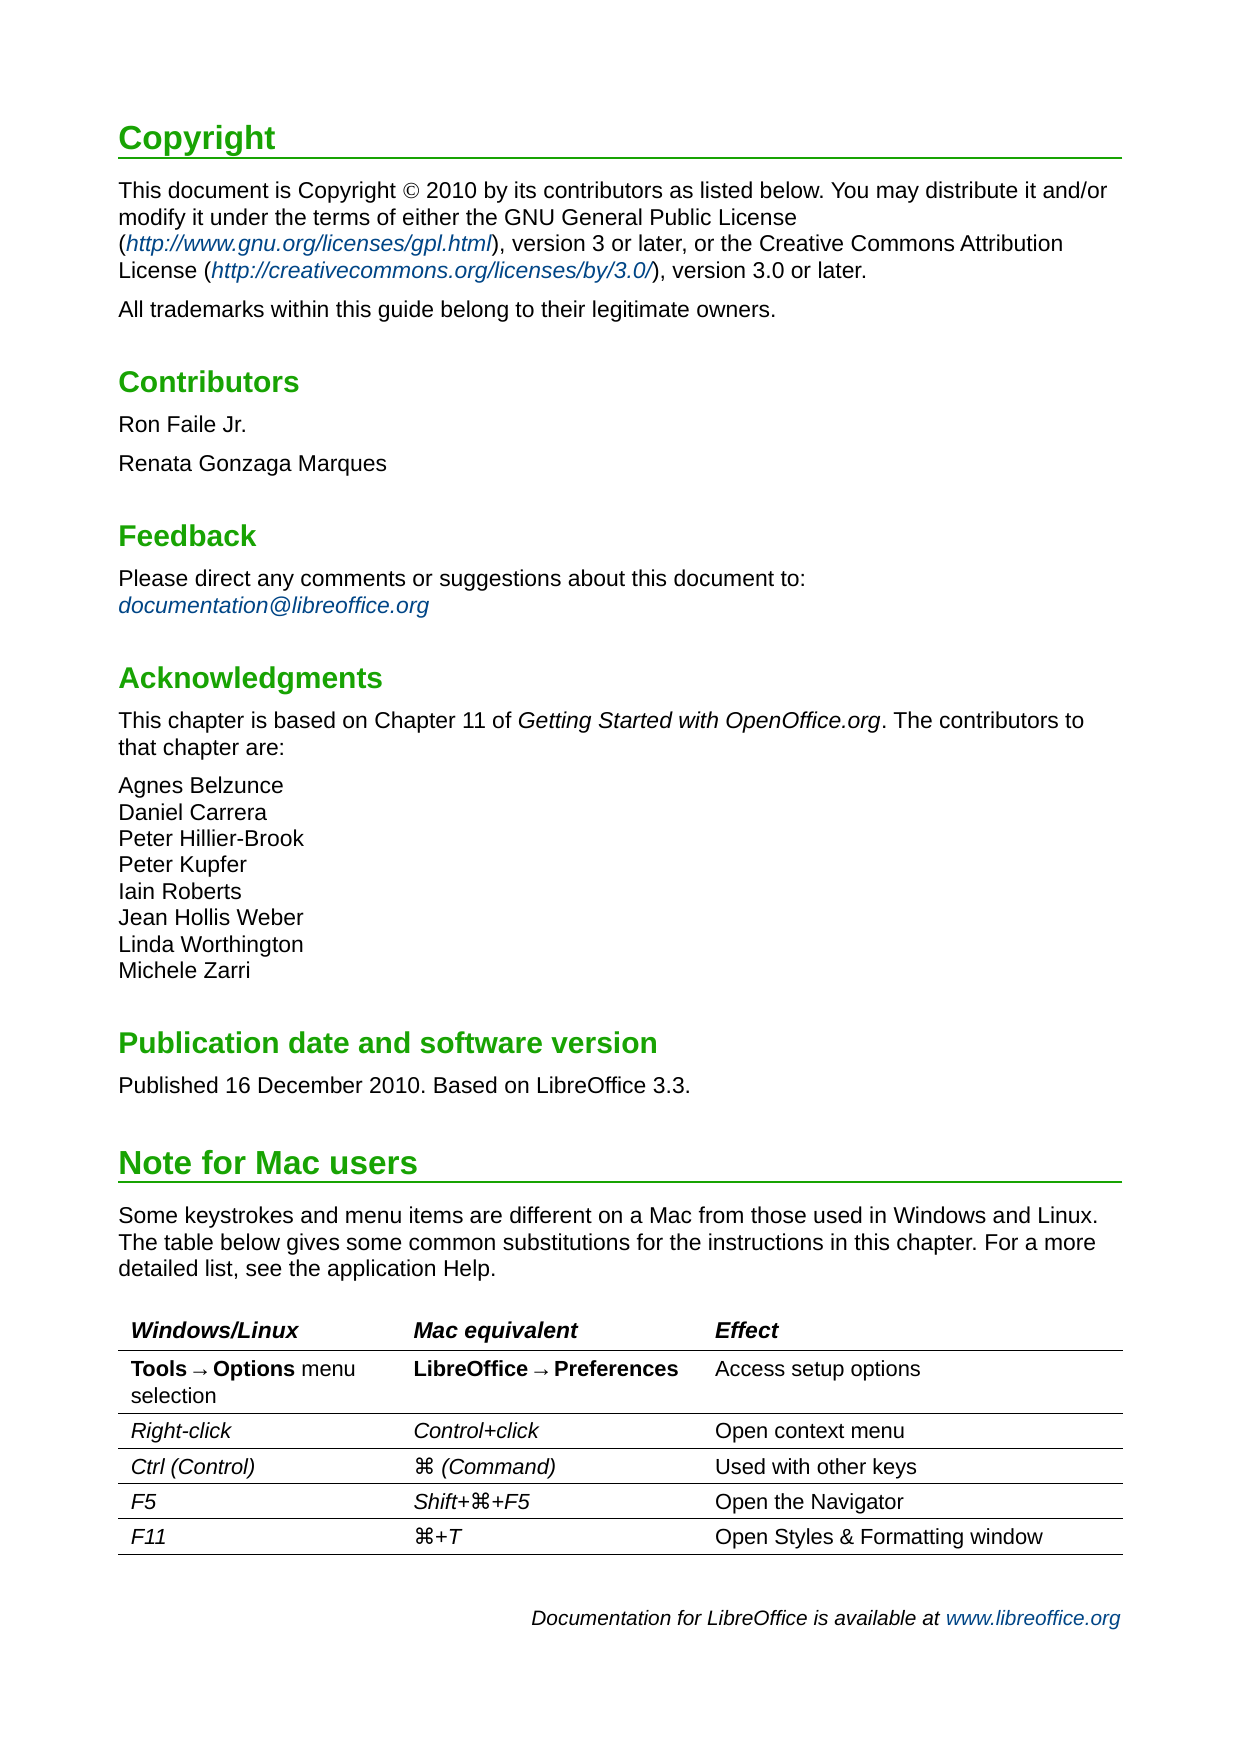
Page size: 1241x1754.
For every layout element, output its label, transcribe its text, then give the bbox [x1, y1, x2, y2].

table_cell z+T [401, 1519, 702, 1554]
text All trademarks within this guide belong to their legitimate owners. [118, 296, 1122, 322]
table_cell Ctrl (Control) [118, 1449, 401, 1483]
table_cell z (Command) [401, 1449, 702, 1483]
text Contributors [118, 364, 1122, 398]
table_cell Shift+z+F5 [401, 1484, 702, 1518]
table_cell Open the Navigator [703, 1484, 1122, 1518]
text This chapter is based on Chapter 11 of Getting Started with OpenOffice.org. The contributors to that chapter are: [118, 707, 1122, 760]
text Agnes Belzunce Daniel Carrera Peter Hillier-Brook Peter Kupfer Iain Roberts Jean Hollis Weber Linda Worthington Michele Zarri [118, 772, 1122, 983]
table_header Effect [703, 1312, 1122, 1350]
text Publication date and software version [118, 1025, 1122, 1060]
subtitle Note for Mac users [118, 1143, 1122, 1181]
text Some keystrokes and menu items are different on a Mac from those used in Windows and Linux. The table below gives some common substitutions for the instructions in this chapter. For a more detailed list, see the application Help. [118, 1202, 1122, 1281]
table_cell Open context menu [703, 1414, 1122, 1448]
table_cell F5 [118, 1484, 401, 1518]
table_header Mac equivalent [401, 1312, 702, 1350]
text This document is Copyright © 2010 by its contributors as listed below. You may distribute it and/or modify it under the terms of either the GNU General Public License (http://www.gnu.org/licenses/gpl.html), version 3 or later, or the Creative Commons Attribution License (http://creativecommons.org/licenses/by/3.0/), version 3.0 or later. [118, 177, 1122, 283]
table_cell LibreOffice → Preferences [401, 1351, 702, 1412]
table_cell Control+click [401, 1414, 702, 1448]
table_header Windows/Linux [118, 1312, 401, 1350]
table_cell Tools → Options menu selection [118, 1351, 401, 1412]
text Renata Gonzaga Marques [118, 450, 1122, 476]
table_cell Used with other keys [703, 1449, 1122, 1483]
text Feedback [118, 518, 1122, 553]
subtitle Copyright [118, 118, 1122, 157]
text Acknowledgments [118, 660, 1122, 695]
table_cell Access setup options [703, 1351, 1122, 1412]
table_cell Open Styles & Formatting window [703, 1519, 1122, 1554]
text Please direct any comments or suggestions about this document to: documentation@libreoffice.org [118, 565, 1122, 618]
text Ron Faile Jr. [118, 411, 1122, 437]
table_cell Right-click [118, 1414, 401, 1448]
text Published 16 December 2010. Based on LibreOffice 3.3. [118, 1072, 1122, 1098]
table_cell F11 [118, 1519, 401, 1554]
